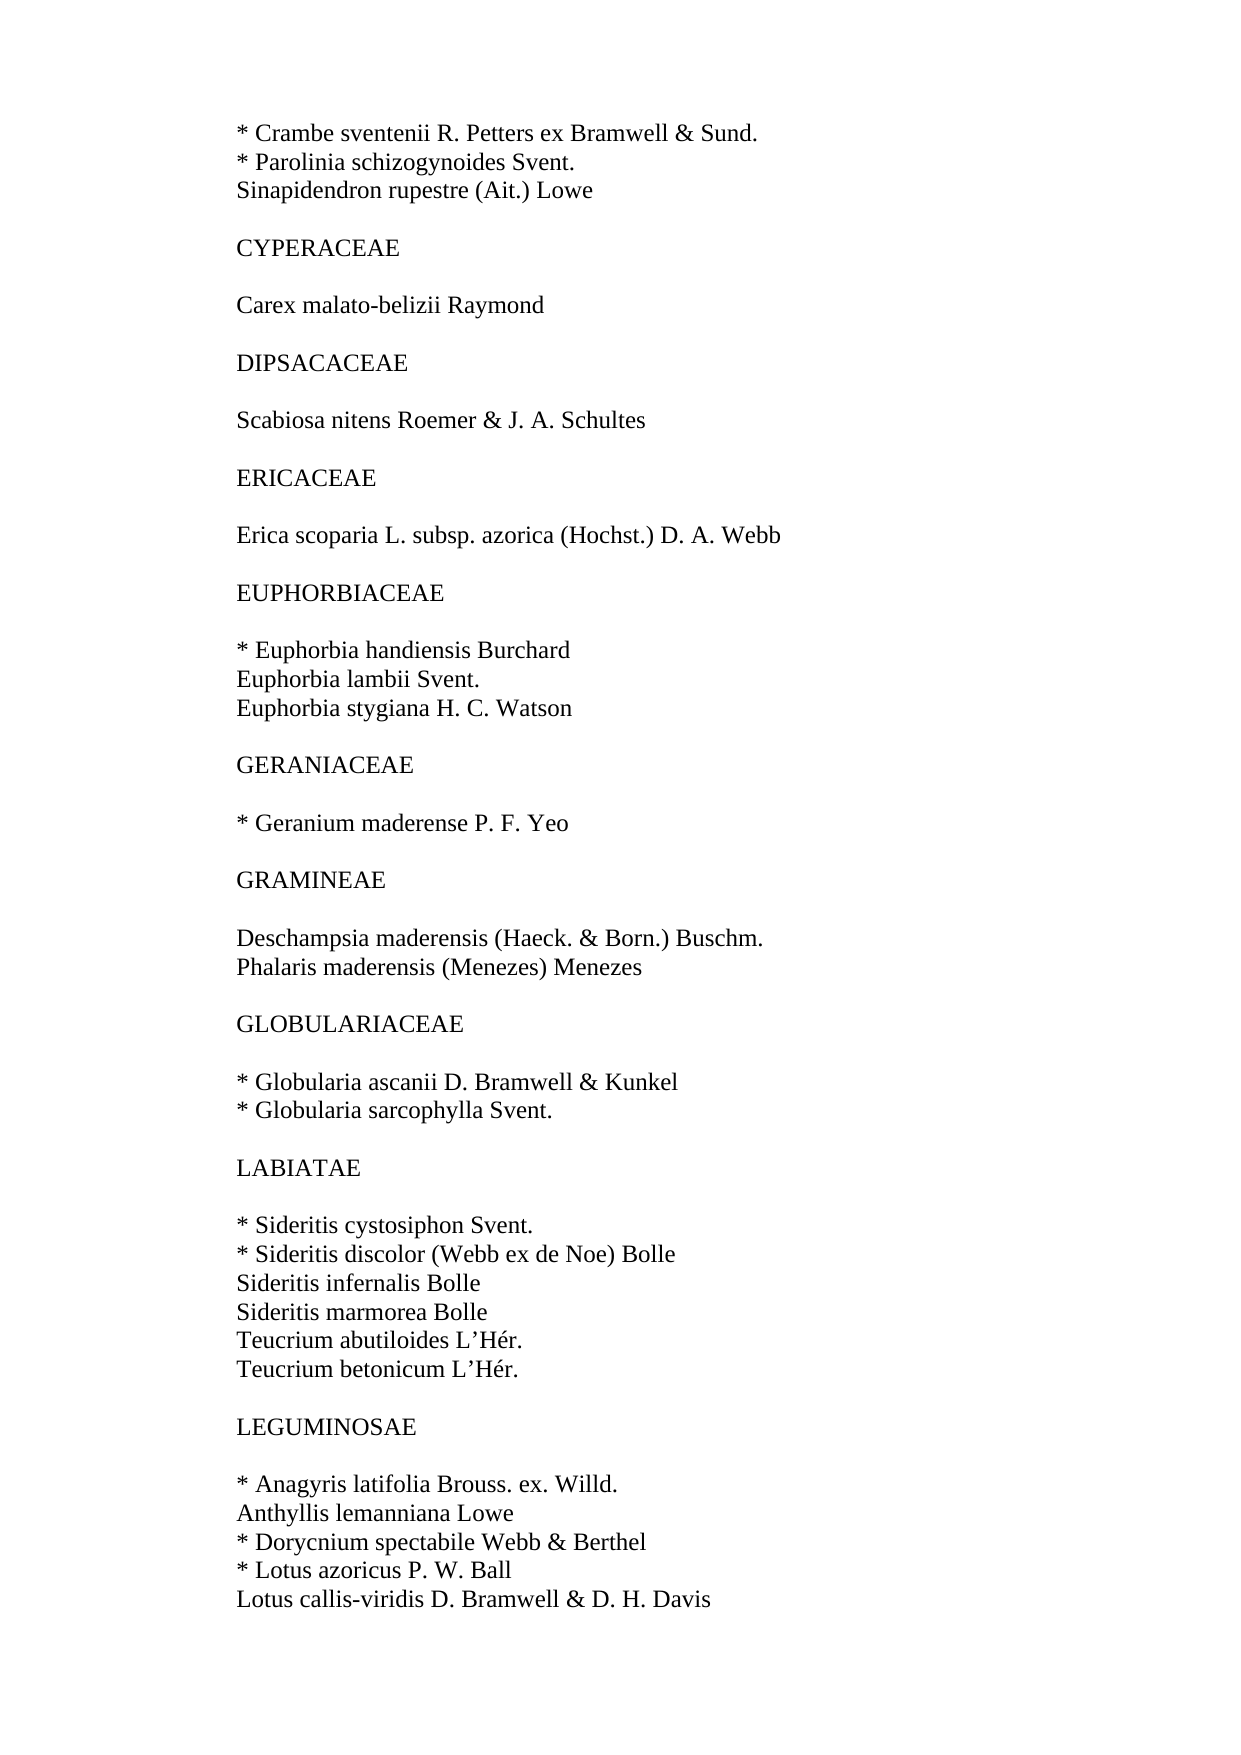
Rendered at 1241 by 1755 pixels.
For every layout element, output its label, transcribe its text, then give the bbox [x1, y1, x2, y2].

text Euphorbia stygiana H. C. Watson [177, 693, 1122, 722]
text * Lotus azoricus P. W. Ball [177, 1556, 1122, 1584]
text Euphorbia lambii Svent. [177, 664, 1122, 693]
text Anthyllis lemanniana Lowe [177, 1498, 1122, 1527]
text Deschampsia maderensis (Haeck. & Born.) Buschm. [177, 923, 1122, 952]
text Carex malato-belizii Raymond [177, 291, 1122, 319]
text * Euphorbia handiensis Burchard [177, 636, 1122, 664]
text EUPHORBIACEAE [177, 578, 1122, 607]
text * Crambe sventenii R. Petters ex Bramwell & Sund. [177, 118, 1122, 147]
text * Sideritis cystosiphon Svent. [177, 1211, 1122, 1239]
text LEGUMINOSAE [177, 1412, 1122, 1441]
text * Sideritis discolor (Webb ex de Noe) Bolle [177, 1239, 1122, 1268]
text Lotus callis-viridis D. Bramwell & D. H. Davis [177, 1584, 1122, 1613]
text * Parolinia schizogynoides Svent. [177, 147, 1122, 176]
text * Globularia ascanii D. Bramwell & Kunkel [177, 1067, 1122, 1096]
text Scabiosa nitens Roemer & J. A. Schultes [177, 406, 1122, 434]
text Teucrium abutiloides L’Hér. [177, 1326, 1122, 1354]
text * Dorycnium spectabile Webb & Berthel [177, 1527, 1122, 1556]
text GRAMINEAE [177, 866, 1122, 894]
text LABIATAE [177, 1153, 1122, 1182]
text * Anagyris latifolia Brouss. ex. Willd. [177, 1469, 1122, 1498]
text GLOBULARIACEAE [177, 1009, 1122, 1038]
text Teucrium betonicum L’Hér. [177, 1354, 1122, 1383]
text Phalaris maderensis (Menezes) Menezes [177, 952, 1122, 981]
text * Globularia sarcophylla Svent. [177, 1096, 1122, 1124]
text Sideritis marmorea Bolle [177, 1297, 1122, 1326]
text GERANIACEAE [177, 751, 1122, 779]
text Sinapidendron rupestre (Ait.) Lowe [177, 176, 1122, 204]
text DIPSACACEAE [177, 348, 1122, 377]
text Erica scoparia L. subsp. azorica (Hochst.) D. A. Webb [177, 521, 1122, 549]
text Sideritis infernalis Bolle [177, 1268, 1122, 1297]
text * Geranium maderense P. F. Yeo [177, 808, 1122, 837]
text ERICACEAE [177, 463, 1122, 492]
text CYPERACEAE [177, 233, 1122, 262]
